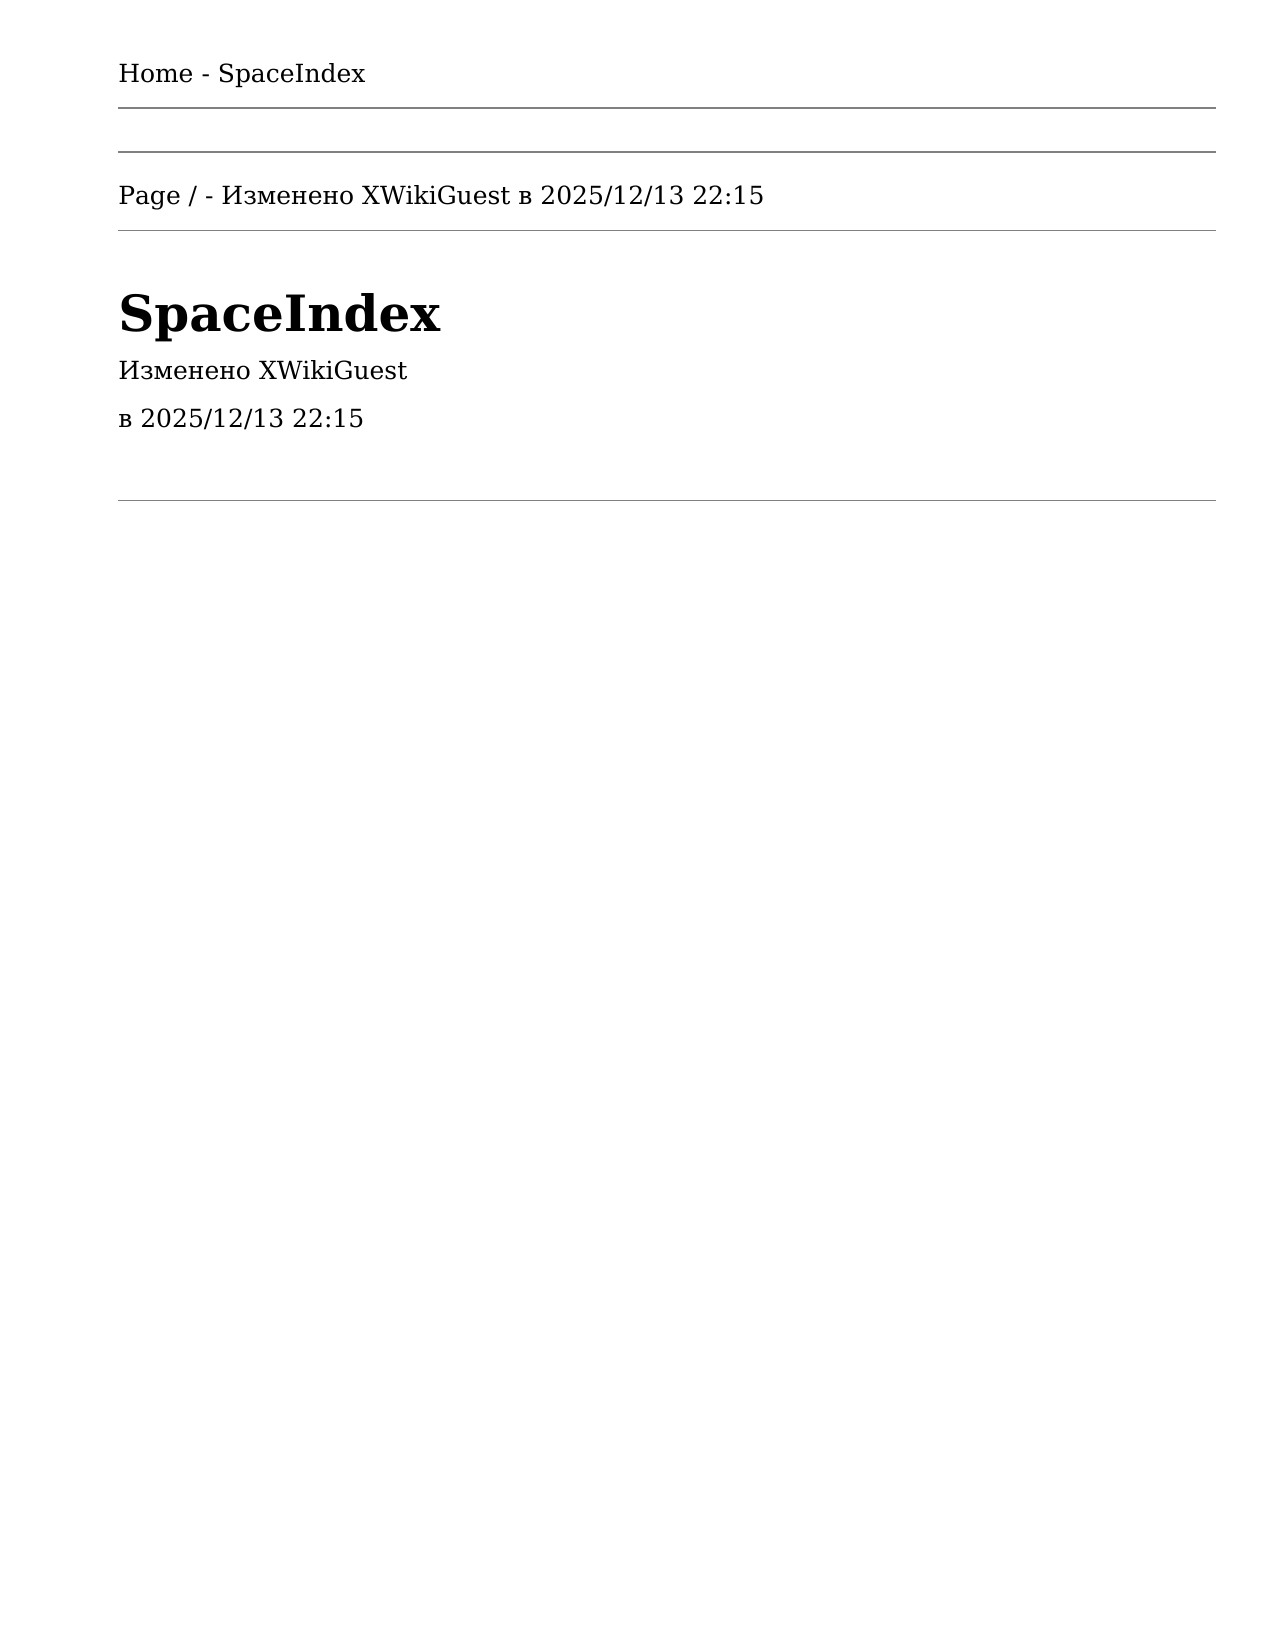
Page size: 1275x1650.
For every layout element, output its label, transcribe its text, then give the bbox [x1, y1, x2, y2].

text Page / - Изменено XWikiGuest в 2025/12/13 22:15 [118, 182, 1216, 211]
subtitle SpaceIndex [118, 284, 1216, 343]
text Изменено XWikiGuest [118, 356, 1216, 385]
text в 2025/12/13 22:15 [118, 404, 1216, 433]
text Home - SpaceIndex [118, 59, 1216, 88]
